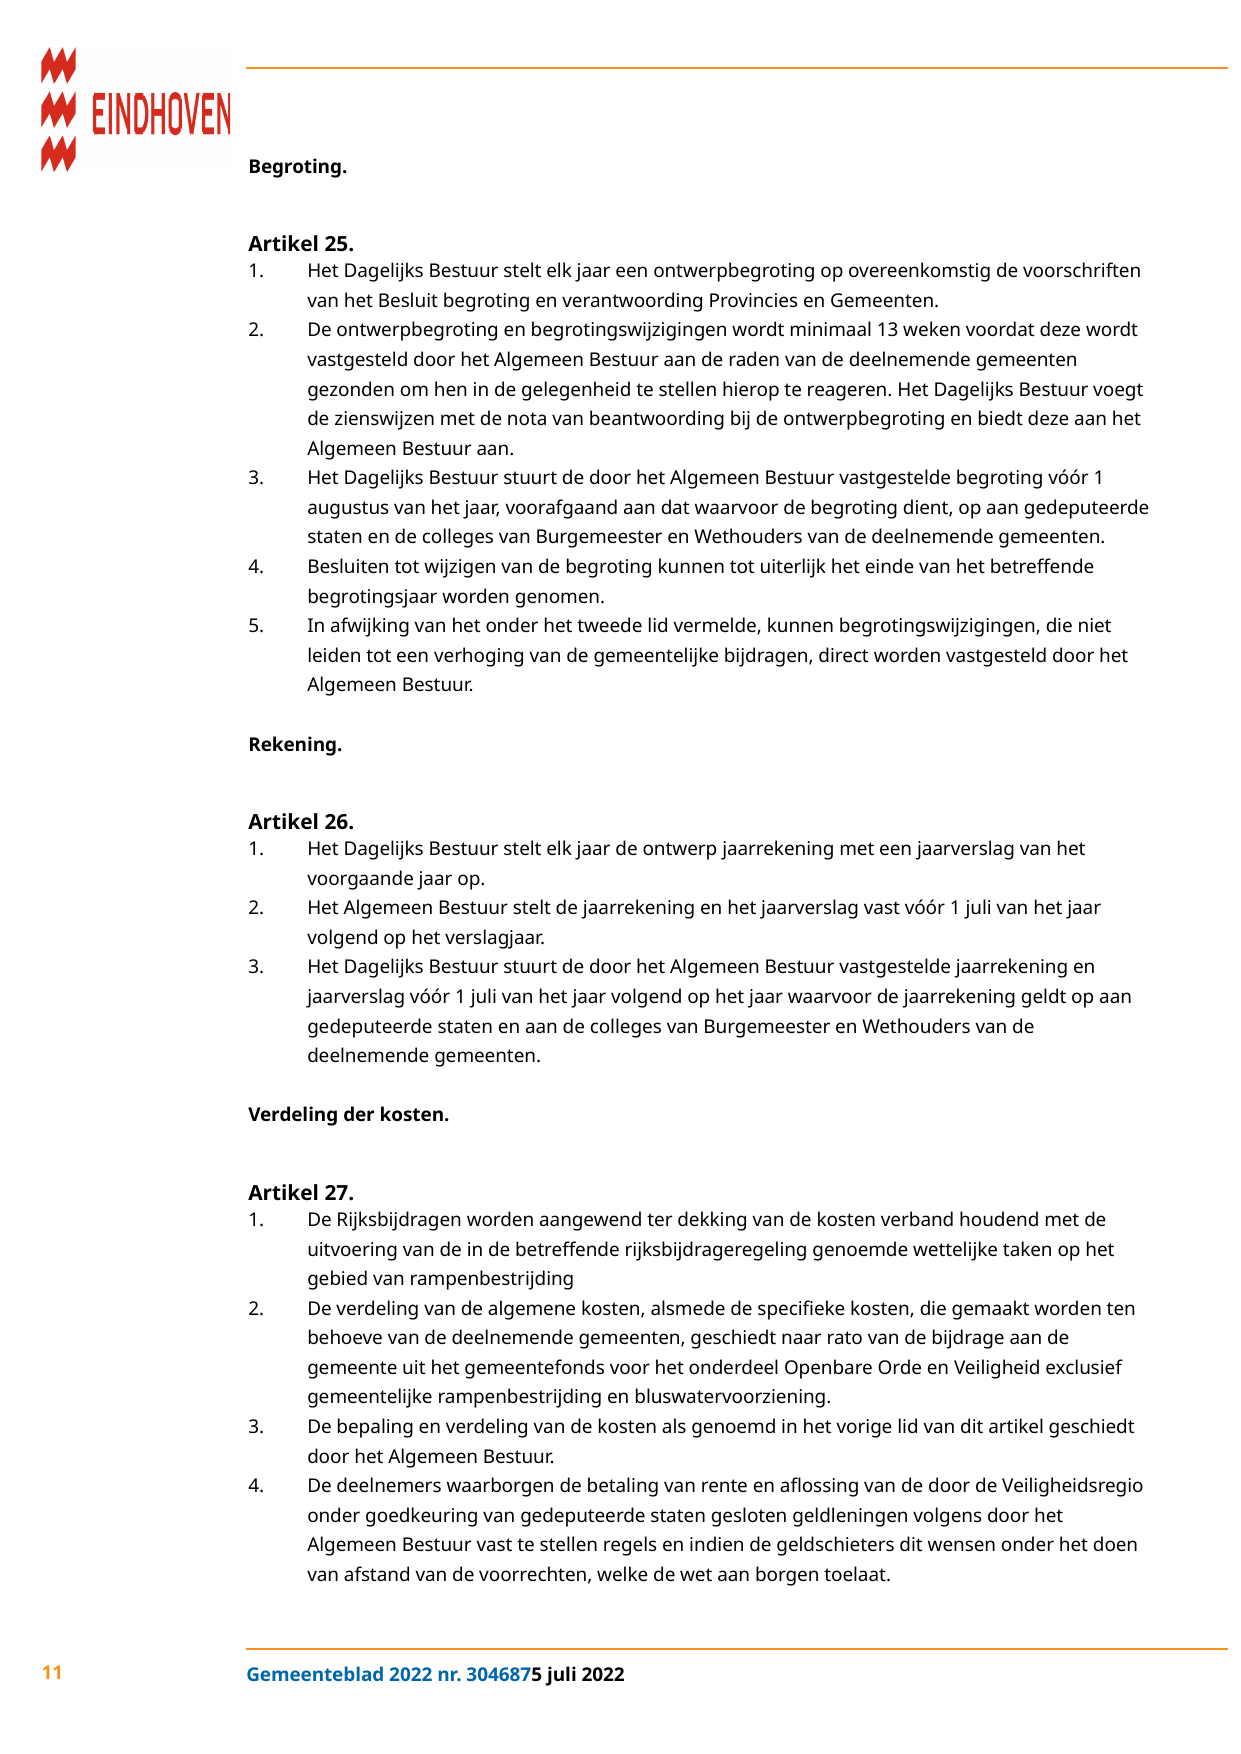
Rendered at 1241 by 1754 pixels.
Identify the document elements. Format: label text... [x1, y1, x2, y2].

list In afwijking van het onder het tweede lid vermelde, kunnen begrotingswijzigingen, die niet leiden tot een verhoging van de gemeentelijke bijdragen, direct worden vastgesteld door het Algemeen Bestuur. [248, 612, 1152, 697]
list Besluiten tot wijzigen van de begroting kunnen tot uiterlijk het einde van het betreffende begrotingsjaar worden genomen. [248, 553, 1152, 608]
text Rekening. [248, 731, 1152, 756]
list Het Algemeen Bestuur stelt de jaarrekening en het jaarverslag vast vóór 1 juli van het jaar volgend op het verslagjaar. [248, 894, 1152, 950]
list Het Dagelijks Bestuur stuurt de door het Algemeen Bestuur vastgestelde begroting vóór 1 augustus van het jaar, voorafgaand aan dat waarvoor de begroting dient, op aan gedeputeerde staten en de colleges van Burgemeester en Wethouders van de deelnemende gemeenten. [248, 464, 1152, 549]
text Artikel 25. [248, 229, 1152, 257]
text Artikel 27. [248, 1178, 1152, 1206]
picture [41, 47, 231, 172]
list Het Dagelijks Bestuur stelt elk jaar de ontwerp jaarrekening met een jaarverslag van het voorgaande jaar op. [248, 835, 1152, 891]
text Artikel 26. [248, 807, 1152, 835]
list De deelnemers waarborgen de betaling van rente en aflossing van de door de Veiligheidsregio onder goedkeuring van gedeputeerde staten gesloten geldleningen volgens door het Algemeen Bestuur vast te stellen regels en indien de geldschieters dit wensen onder het doen van afstand van de voorrechten, welke de wet aan borgen toelaat. [248, 1472, 1152, 1587]
list Het Dagelijks Bestuur stelt elk jaar een ontwerpbegroting op overeenkomstig de voorschriften van het Besluit begroting en verantwoording Provincies en Gemeenten. [248, 257, 1152, 313]
list De verdeling van de algemene kosten, alsmede de specifieke kosten, die gemaakt worden ten behoeve van de deelnemende gemeenten, geschiedt naar rato van de bijdrage aan de gemeente uit het gemeentefonds voor het onderdeel Openbare Orde en Veiligheid exclusief gemeentelijke rampenbestrijding en bluswatervoorziening. [248, 1295, 1152, 1409]
list De bepaling en verdeling van de kosten als genoemd in het vorige lid van dit artikel geschiedt door het Algemeen Bestuur. [248, 1413, 1152, 1468]
list De ontwerpbegroting en begrotingswijzigingen wordt minimaal 13 weken voordat deze wordt vastgesteld door het Algemeen Bestuur aan de raden van de deelnemende gemeenten gezonden om hen in de gelegenheid te stellen hierop te reageren. Het Dagelijks Bestuur voegt de zienswijzen met de nota van beantwoording bij de ontwerpbegroting en biedt deze aan het Algemeen Bestuur aan. [248, 317, 1152, 461]
text Verdeling der kosten. [248, 1102, 1152, 1127]
list Het Dagelijks Bestuur stuurt de door het Algemeen Bestuur vastgestelde jaarrekening en jaarverslag vóór 1 juli van het jaar volgend op het jaar waarvoor de jaarrekening geldt op aan gedeputeerde staten en aan de colleges van Burgemeester en Wethouders van de deelnemende gemeenten. [248, 954, 1152, 1068]
text Begroting. [248, 153, 1152, 178]
list De Rijksbijdragen worden aangewend ter dekking van de kosten verband houdend met de uitvoering van de in de betreffende rijksbijdrageregeling genoemde wettelijke taken op het gebied van rampenbestrijding [248, 1206, 1152, 1291]
